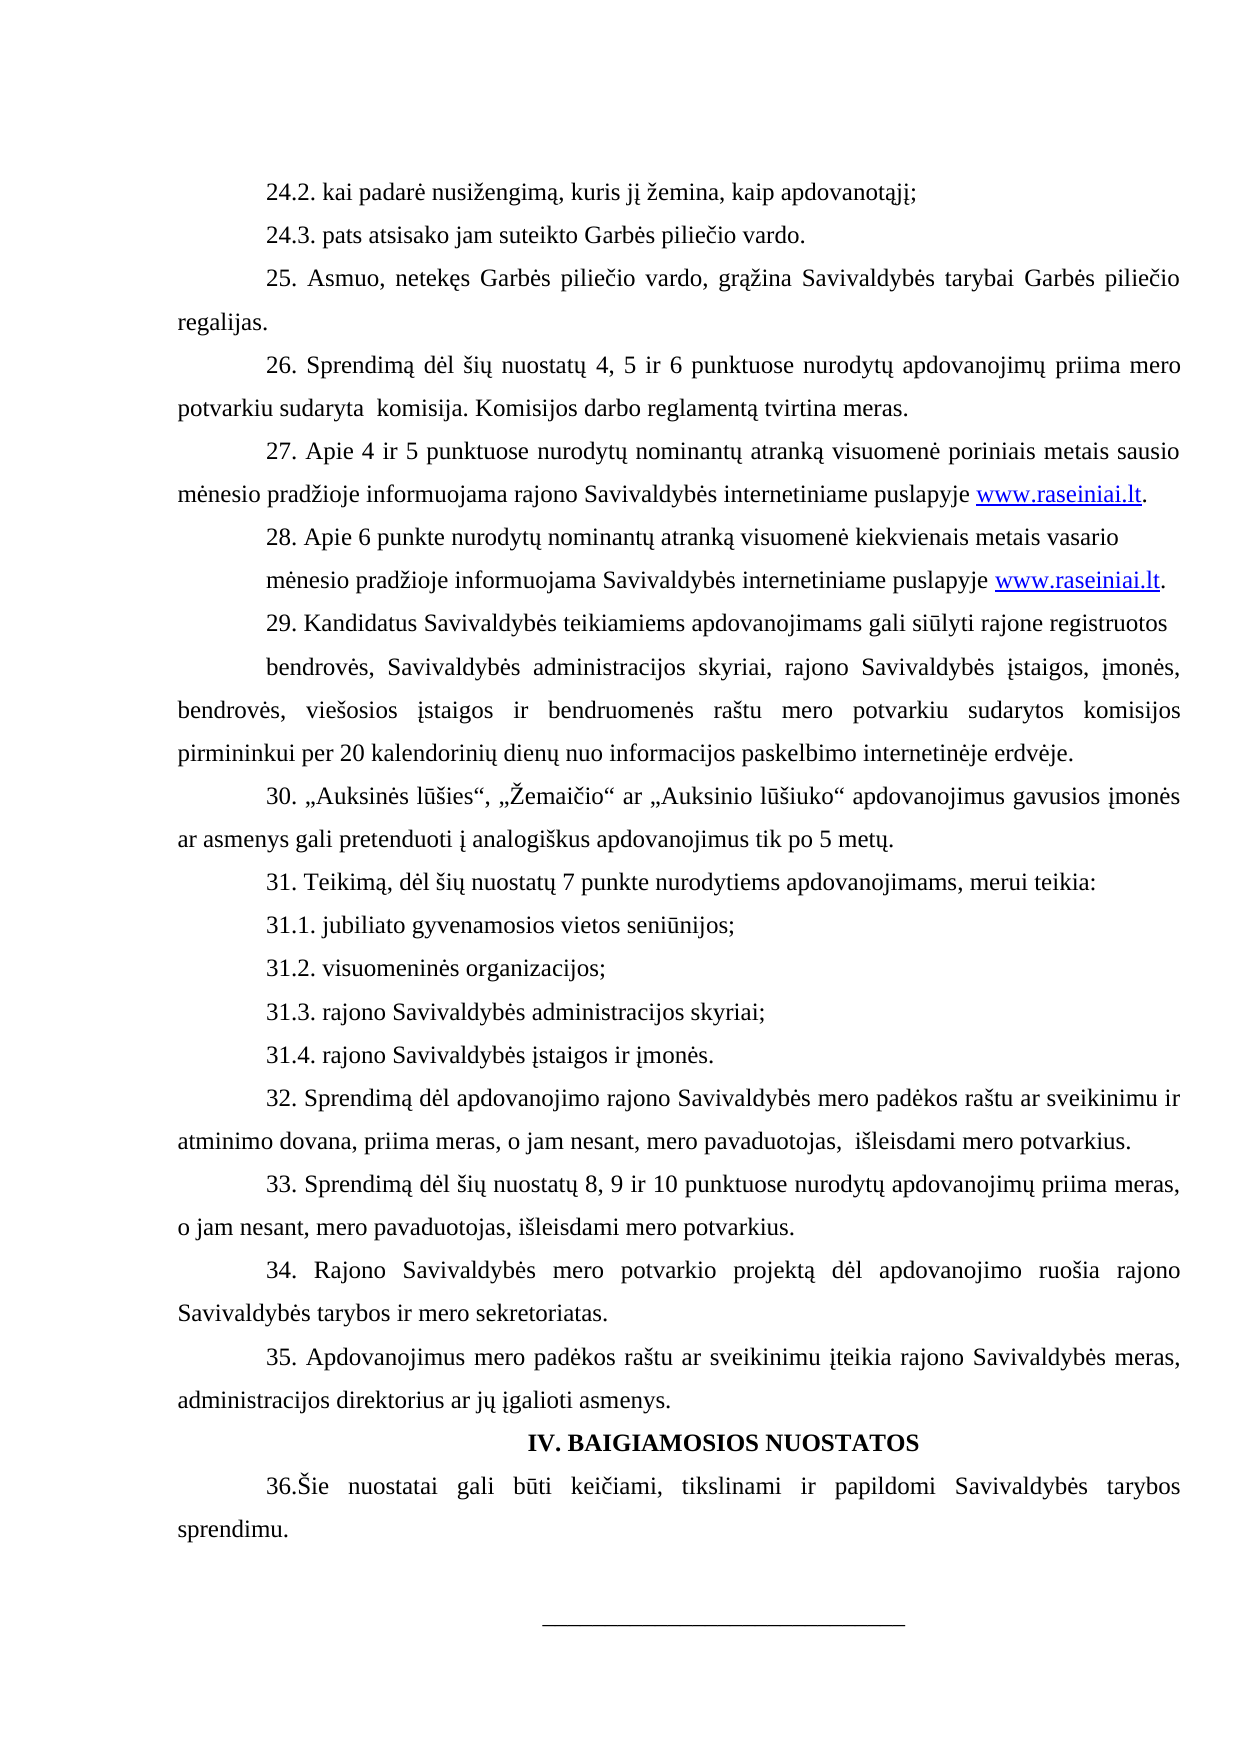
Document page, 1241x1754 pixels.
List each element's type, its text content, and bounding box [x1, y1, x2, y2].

text 26. Sprendimą dėl šių nuostatų 4, 5 ir 6 punktuose nurodytų apdovanojimų priima mero potvarkiu sudaryta komisija. Komisijos darbo reglamentą tvirtina meras. [177, 350, 1181, 422]
text 35. Apdovanojimus mero padėkos raštu ar sveikinimu įteikia rajono Savivaldybės meras, administracijos direktorius ar jų įgalioti asmenys. [177, 1342, 1181, 1413]
text 31.4. rajono Savivaldybės įstaigos ir įmonės. [177, 1040, 1181, 1068]
text 34. Rajono Savivaldybės mero potvarkio projektą dėl apdovanojimo ruošia rajono Savivaldybės tarybos ir mero sekretoriatas. [177, 1255, 1181, 1327]
text IV. BAIGIAMOSIOS NUOSTATOS [177, 1428, 1181, 1457]
text 31.3. rajono Savivaldybės administracijos skyriai; [177, 997, 1181, 1025]
text 28. Apie 6 punkte nurodytų nominantų atranką visuomenė kiekvienais metais vasario [177, 522, 1181, 551]
text 31.2. visuomeninės organizacijos; [177, 953, 1181, 982]
text 30. „Auksinės lūšies“, „Žemaičio“ ar „Auksinio lūšiuko“ apdovanojimus gavusios įmonės ar asmenys gali pretenduoti į analogiškus apdovanojimus tik po 5 metų. [177, 781, 1181, 853]
text bendrovės, Savivaldybės administracijos skyriai, rajono Savivaldybės įstaigos, įmonės, bendrovės, viešosios įstaigos ir bendruomenės raštu mero potvarkiu sudarytos komisijos pirmininkui per 20 kalendorinių dienų nuo informacijos paskelbimo internetinėje erdvėje. [177, 652, 1181, 767]
text 32. Sprendimą dėl apdovanojimo rajono Savivaldybės mero padėkos raštu ar sveikinimu ir atminimo dovana, priima meras, o jam nesant, mero pavaduotojas, išleisdami mero potvarkius. [177, 1083, 1181, 1155]
text 25. Asmuo, netekęs Garbės piliečio vardo, grąžina Savivaldybės tarybai Garbės piliečio regalijas. [177, 263, 1181, 335]
text 24.2. kai padarė nusižengimą, kuris jį žemina, kaip apdovanotąjį; [177, 177, 1181, 206]
text 24.3. pats atsisako jam suteikto Garbės piliečio vardo. [177, 220, 1181, 249]
text mėnesio pradžioje informuojama Savivaldybės internetiniame puslapyje www.raseiniai.lt. [177, 565, 1181, 594]
text 27. Apie 4 ir 5 punktuose nurodytų nominantų atranką visuomenė poriniais metais sausio mėnesio pradžioje informuojama rajono Savivaldybės internetiniame puslapyje www.raseiniai.lt. [177, 436, 1181, 508]
text 33. Sprendimą dėl šių nuostatų 8, 9 ir 10 punktuose nurodytų apdovanojimų priima meras, o jam nesant, mero pavaduotojas, išleisdami mero potvarkius. [177, 1169, 1181, 1241]
text 29. Kandidatus Savivaldybės teikiamiems apdovanojimams gali siūlyti rajone registruotos [177, 608, 1181, 637]
text 31. Teikimą, dėl šių nuostatų 7 punkte nurodytiems apdovanojimams, merui teikia: [177, 867, 1181, 896]
text 31.1. jubiliato gyvenamosios vietos seniūnijos; [177, 910, 1181, 939]
text 36.Šie nuostatai gali būti keičiami, tikslinami ir papildomi Savivaldybės tarybos sprendimu. [177, 1471, 1181, 1543]
text _____________________________ [177, 1600, 1181, 1629]
